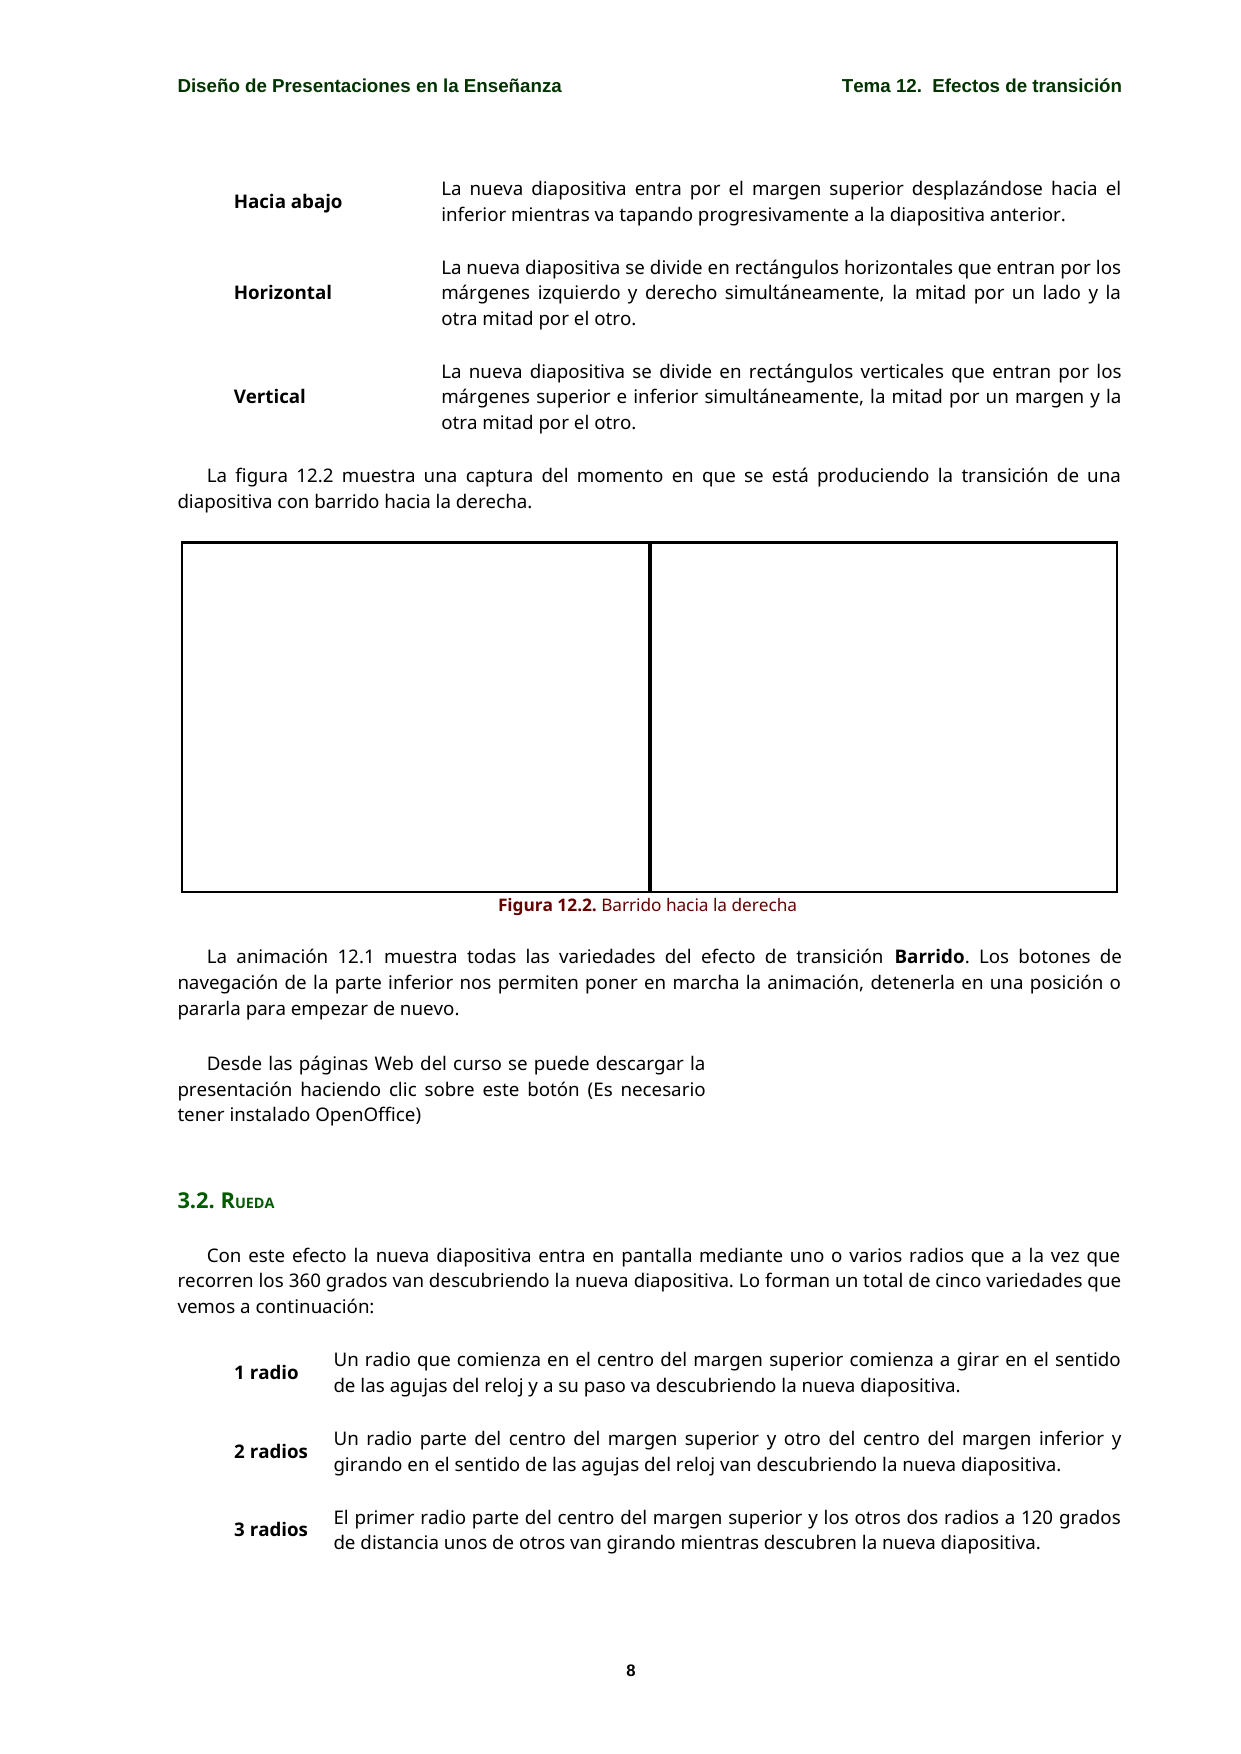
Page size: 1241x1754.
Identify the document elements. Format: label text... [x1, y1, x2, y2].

table_cell [177, 175, 211, 226]
table_cell [177, 1504, 212, 1555]
table_cell [177, 254, 211, 331]
table_cell [183, 544, 648, 891]
table_cell [211, 254, 233, 331]
table_cell [177, 358, 211, 435]
table_header [706, 1048, 1122, 1129]
table_cell [211, 358, 233, 435]
table_cell [177, 435, 1122, 463]
table_cell [211, 175, 233, 226]
table_cell La animación 12.1 muestra todas las variedades del efecto de transición Barrido. Los botones de navegación de la parte inferior nos permiten poner en marcha la animación, detenerla en una posición o pararla para empezar de nuevo. [177, 944, 1122, 1020]
table_header Desde las páginas Web del curso se puede descargar la presentación haciendo clic sobre este botón (Es necesario tener instalado OpenOffice) [177, 1048, 706, 1129]
table_cell [177, 1398, 212, 1425]
table_cell La figura 12.2 muestra una captura del momento en que se está produciendo la transición de una diapositiva con barrido hacia la derecha. [177, 463, 1122, 514]
table_cell 1 radio [234, 1347, 333, 1398]
table_cell [177, 514, 1122, 541]
table_cell [177, 1476, 212, 1504]
table_cell La nueva diapositiva entra por el margen superior desplazándose hacia el inferior mientras va tapando progresivamente a la diapositiva anterior. [441, 175, 1122, 226]
table_cell [211, 226, 233, 254]
table_cell El primer radio parte del centro del margen superior y los otros dos radios a 120 grados de distancia unos de otros van girando mientras descubren la nueva diapositiva. [333, 1504, 1122, 1555]
table_cell [652, 544, 1116, 891]
table_cell [234, 148, 441, 175]
table_cell [234, 226, 441, 254]
table_cell [177, 148, 211, 175]
table_cell Hacia abajo [234, 175, 441, 226]
table_cell Un radio parte del centro del margen superior y otro del centro del margen inferior y girando en el sentido de las agujas del reloj van descubriendo la nueva diapositiva. [333, 1425, 1122, 1476]
table_cell [212, 1504, 234, 1555]
table_cell [212, 1347, 234, 1398]
table_cell [177, 1319, 1122, 1347]
table_cell [441, 331, 1122, 358]
table_cell Horizontal [234, 254, 441, 331]
table_header 3.2. Rueda [177, 1185, 1122, 1214]
table_cell [177, 331, 211, 358]
table_cell [177, 1555, 212, 1583]
table_cell 2 radios [234, 1425, 333, 1476]
table_cell [177, 226, 211, 254]
table_cell [333, 1555, 1122, 1583]
table_cell La nueva diapositiva se divide en rectángulos verticales que entran por los márgenes superior e inferior simultáneamente, la mitad por un margen y la otra mitad por el otro. [441, 358, 1122, 435]
table_cell [212, 1425, 234, 1476]
table_cell [211, 148, 233, 175]
table_cell [212, 1398, 234, 1425]
table_cell [177, 541, 181, 893]
table_cell [177, 1425, 212, 1476]
table_cell [333, 1476, 1122, 1504]
table_cell [177, 916, 1122, 944]
table_cell [441, 226, 1122, 254]
table_cell [234, 1555, 333, 1583]
table_cell [234, 1398, 333, 1425]
table_cell [212, 1476, 234, 1504]
table_cell [441, 148, 1122, 175]
table_cell 3 radios [234, 1504, 333, 1555]
table_cell Vertical [234, 358, 441, 435]
table_cell [212, 1555, 234, 1583]
table_cell La nueva diapositiva se divide en rectángulos horizontales que entran por los márgenes izquierdo y derecho simultáneamente, la mitad por un lado y la otra mitad por el otro. [441, 254, 1122, 331]
table_cell [1118, 541, 1122, 893]
table_cell [177, 1347, 212, 1398]
table_cell Figura 12.2. Barrido hacia la derecha [177, 893, 1122, 916]
table_cell [177, 1215, 1122, 1242]
table_cell Con este efecto la nueva diapositiva entra en pantalla mediante uno o varios radios que a la vez que recorren los 360 grados van descubriendo la nueva diapositiva. Lo forman un total de cinco variedades que vemos a continuación: [177, 1242, 1122, 1319]
table_cell [234, 1476, 333, 1504]
table_cell [211, 331, 233, 358]
table_cell [234, 331, 441, 358]
table_cell [333, 1398, 1122, 1425]
table_cell Un radio que comienza en el centro del margen superior comienza a girar en el sentido de las agujas del reloj y a su paso va descubriendo la nueva diapositiva. [333, 1347, 1122, 1398]
